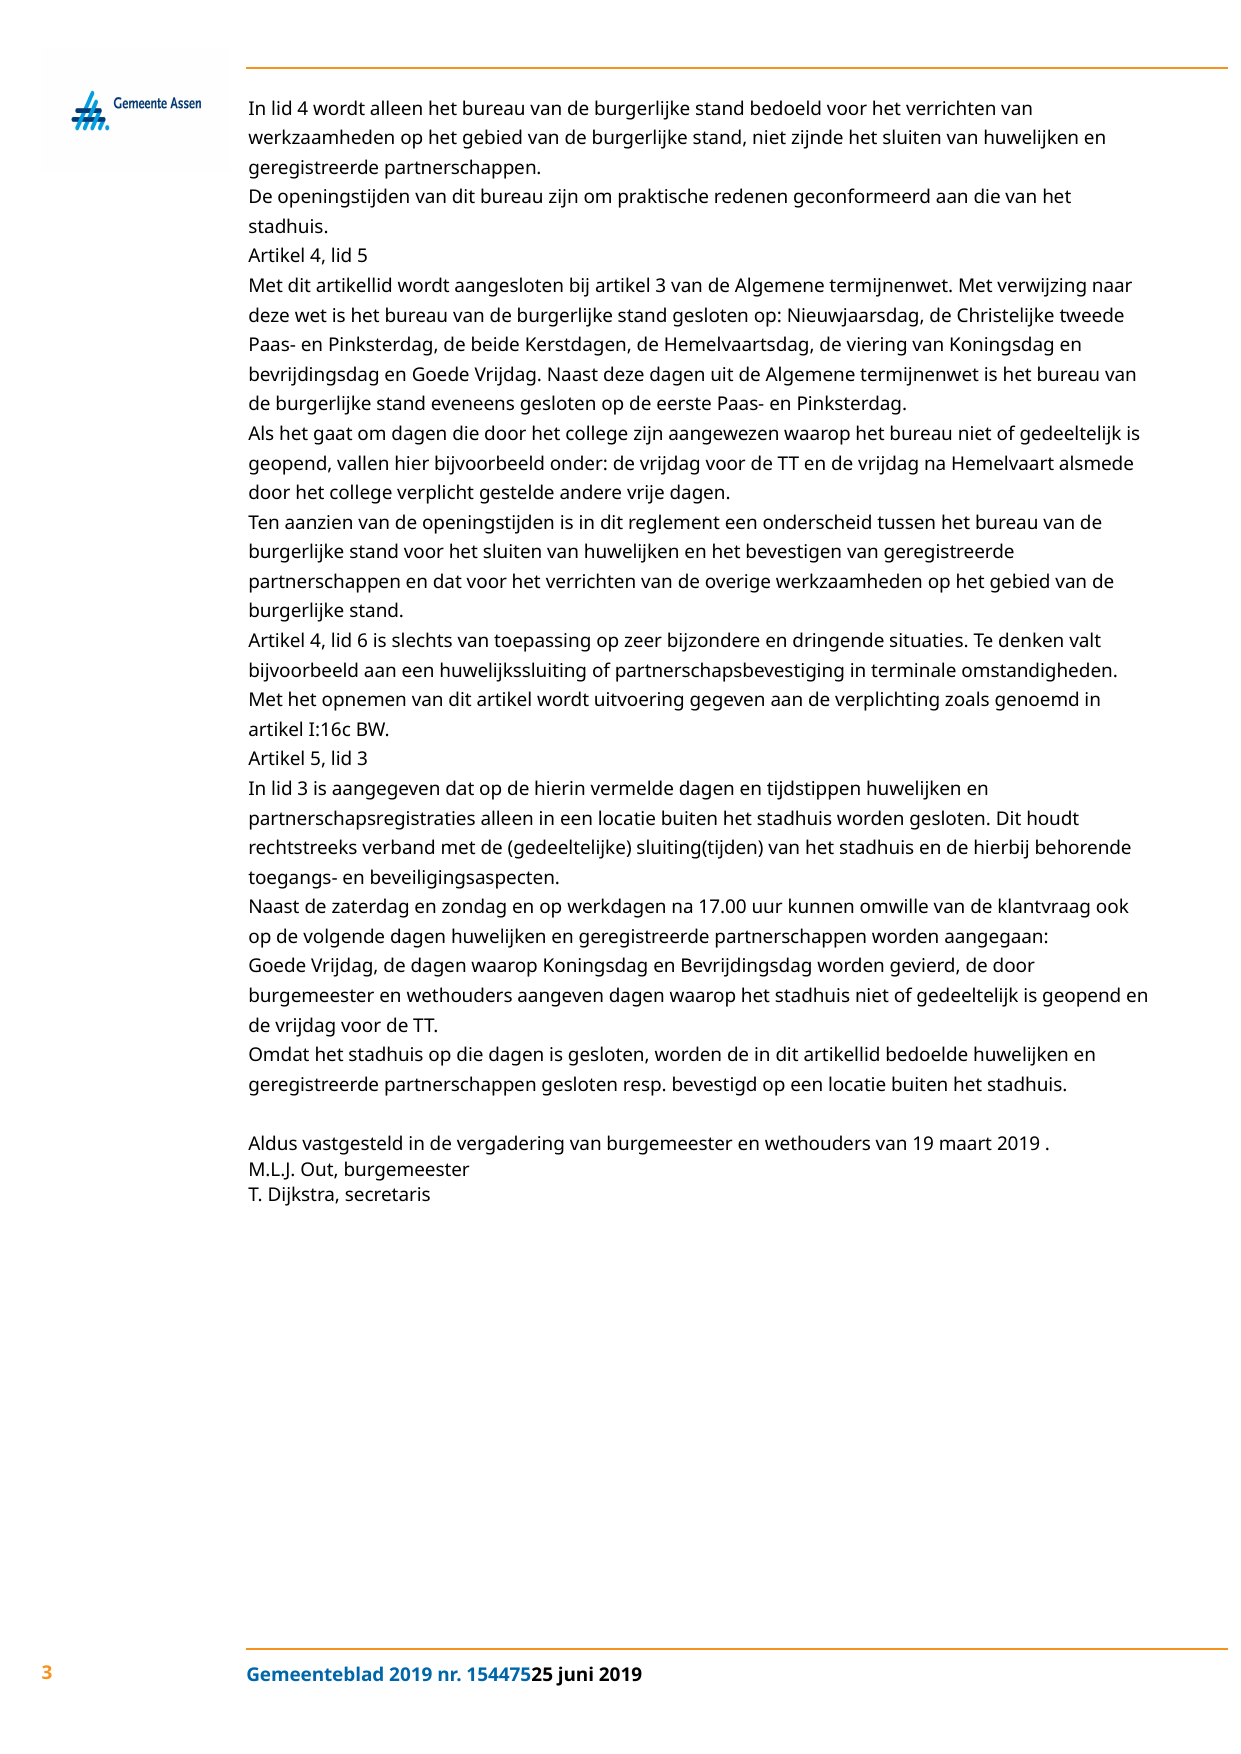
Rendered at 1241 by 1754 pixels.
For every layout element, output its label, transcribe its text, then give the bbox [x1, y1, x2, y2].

text Met dit artikellid wordt aangesloten bij artikel 3 van de Algemene termijnenwet. Met verwijzing naar deze wet is het bureau van de burgerlijke stand gesloten op: Nieuwjaarsdag, de Christelijke tweede Paas- en Pinksterdag, de beide Kerstdagen, de Hemelvaartsdag, de viering van Koningsdag en bevrijdingsdag en Goede Vrijdag. Naast deze dagen uit de Algemene termijnenwet is het bureau van de burgerlijke stand eveneens gesloten op de eerste Paas- en Pinksterdag. [248, 272, 1152, 416]
text T. Dijkstra, secretaris [248, 1182, 1152, 1207]
text In lid 3 is aangegeven dat op de hierin vermelde dagen en tijdstippen huwelijken en partnerschapsregistraties alleen in een locatie buiten het stadhuis worden gesloten. Dit houdt rechtstreeks verband met de (gedeeltelijke) sluiting(tijden) van het stadhuis en de hierbij behorende toegangs- en beveiligingsaspecten. [248, 775, 1152, 890]
text Ten aanzien van de openingstijden is in dit reglement een onderscheid tussen het bureau van de burgerlijke stand voor het sluiten van huwelijken en het bevestigen van geregistreerde partnerschappen en dat voor het verrichten van de overige werkzaamheden op het gebied van de burgerlijke stand. [248, 509, 1152, 623]
text In lid 4 wordt alleen het bureau van de burgerlijke stand bedoeld voor het verrichten van werkzaamheden op het gebied van de burgerlijke stand, niet zijnde het sluiten van huwelijken en geregistreerde partnerschappen. [248, 95, 1152, 180]
text De openingstijden van dit bureau zijn om praktische redenen geconformeerd aan die van het stadhuis. [248, 183, 1152, 239]
text M.L.J. Out, burgemeester [248, 1156, 1152, 1182]
text Artikel 4, lid 6 is slechts van toepassing op zeer bijzondere en dringende situaties. Te denken valt bijvoorbeeld aan een huwelijkssluiting of partnerschapsbevestiging in terminale omstandigheden. [248, 627, 1152, 683]
text Aldus vastgesteld in de vergadering van burgemeester en wethouders van 19 maart 2019 . [248, 1130, 1152, 1156]
picture [41, 47, 231, 172]
text Naast de zaterdag en zondag en op werkdagen na 17.00 uur kunnen omwille van de klantvraag ook op de volgende dagen huwelijken en geregistreerde partnerschappen worden aangegaan: [248, 893, 1152, 949]
text Goede Vrijdag, de dagen waarop Koningsdag en Bevrijdingsdag worden gevierd, de door burgemeester en wethouders aangeven dagen waarop het stadhuis niet of gedeeltelijk is geopend en de vrijdag voor de TT. [248, 953, 1152, 1038]
text Met het opnemen van dit artikel wordt uitvoering gegeven aan de verplichting zoals genoemd in artikel I:16c BW. [248, 686, 1152, 742]
text Omdat het stadhuis op die dagen is gesloten, worden de in dit artikellid bedoelde huwelijken en geregistreerde partnerschappen gesloten resp. bevestigd op een locatie buiten het stadhuis. [248, 1041, 1152, 1097]
text Artikel 4, lid 5 [248, 243, 1152, 268]
text Als het gaat om dagen die door het college zijn aangewezen waarop het bureau niet of gedeeltelijk is geopend, vallen hier bijvoorbeeld onder: de vrijdag voor de TT en de vrijdag na Hemelvaart alsmede door het college verplicht gestelde andere vrije dagen. [248, 420, 1152, 505]
text Artikel 5, lid 3 [248, 746, 1152, 771]
